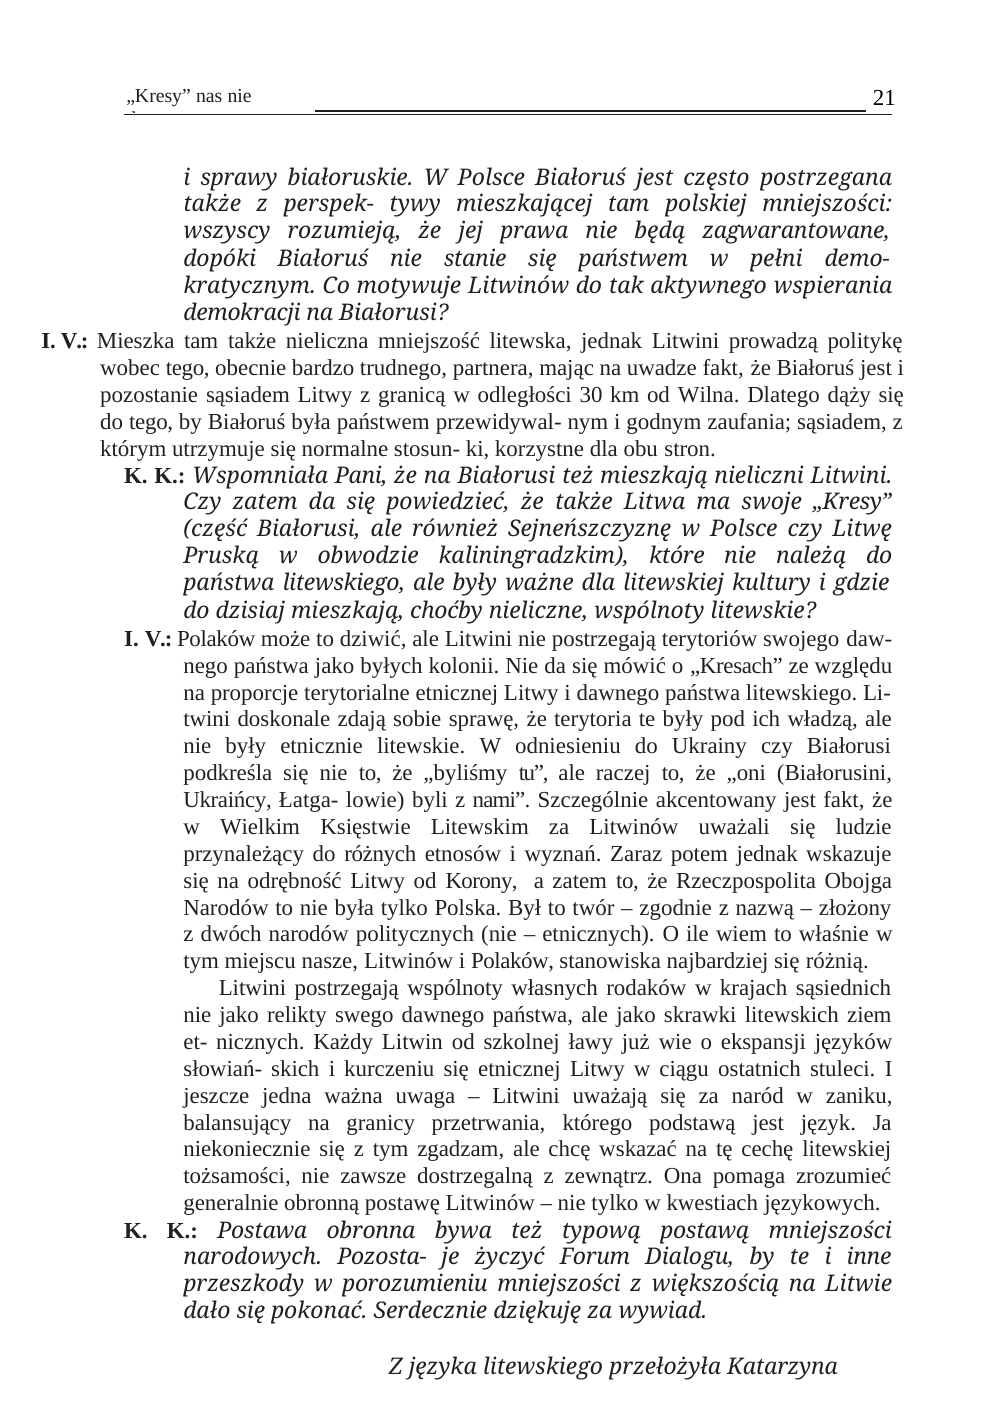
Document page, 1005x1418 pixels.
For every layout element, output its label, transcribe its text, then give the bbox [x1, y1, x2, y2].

text I. V.: Polaków może to dziwić, ale Litwini nie postrzegają terytoriów swojego daw- nego państwa jako byłych kolonii. Nie da się mówić o „Kresach” ze względu na proporcje terytorialne etnicznej Litwy i dawnego państwa litewskiego. Li- twini doskonale zdają sobie sprawę, że terytoria te były pod ich władzą, ale nie były etnicznie litewskie. W odniesieniu do Ukrainy czy Białorusi podkreśla się nie to, że „byliśmy tu”, ale raczej to, że „oni (Białorusini, Ukraińcy, Łatga- lowie) byli z nami”. Szczególnie akcentowany jest fakt, że w Wielkim Księstwie Litewskim za Litwinów uważali się ludzie przynależący do różnych etnosów i wyznań. Zaraz potem jednak wskazuje się na odrębność Litwy od Korony, a zatem to, że Rzeczpospolita Obojga Narodów to nie była tylko Polska. Był to twór – zgodnie z nazwą – złożony z dwóch narodów politycznych (nie – etnicznych). O ile wiem to właśnie w tym miejscu nasze, Litwinów i Polaków, stanowiska najbardziej się różnią. [124, 625, 892, 974]
list V.: Mieszka tam także nieliczna mniejszość litewska, jednak Litwini prowadzą politykę wobec tego, obecnie bardzo trudnego, partnera, mając na uwadze fakt, że Białoruś jest i pozostanie sąsiadem Litwy z granicą w odległości 30 km od Wilna. Dlatego dąży się do tego, by Białoruś była państwem przewidywal- nym i godnym zaufania; sąsiadem, z którym utrzymuje się normalne stosun- ki, korzystne dla obu stron. [41, 327, 904, 461]
text Litwini postrzegają wspólnoty własnych rodaków w krajach sąsiednich nie jako relikty swego dawnego państwa, ale jako skrawki litewskich ziem et- nicznych. Każdy Litwin od szkolnej ławy już wie o ekspansji języków słowiań- skich i kurczeniu się etnicznej Litwy w ciągu ostatnich stuleci. I jeszcze jedna ważna uwaga – Litwini uważają się za naród w zaniku, balansujący na granicy przetrwania, którego podstawą jest język. Ja niekoniecznie się z tym zgadzam, ale chcę wskazać na tę cechę litewskiej tożsamości, nie zawsze dostrzegalną z zewnątrz. Ona pomaga zrozumieć generalnie obronną postawę Litwinów – nie tylko w kwestiach językowych. [183, 974, 892, 1216]
text i sprawy białoruskie. W Polsce Białoruś jest często postrzegana także z perspek- tywy mieszkającej tam polskiej mniejszości: wszyscy rozumieją, że jej prawa nie będą zagwarantowane, dopóki Białoruś nie stanie się państwem w pełni demo- kratycznym. Co motywuje Litwinów do tak aktywnego wspierania demokracji na Białorusi? [183, 164, 892, 327]
text K. K.: Postawa obronna bywa też typową postawą mniejszości narodowych. Pozosta- je życzyć Forum Dialogu, by te i inne przeszkody w porozumieniu mniejszości z większością na Litwie dało się pokonać. Serdecznie dziękuję za wywiad. [124, 1217, 892, 1325]
text Z języka litewskiego przełożyła Katarzyna [389, 1350, 904, 1381]
text K. K.: Wspomniała Pani, że na Białorusi też mieszkają nieliczni Litwini. Czy zatem da się powiedzieć, że także Litwa ma swoje „Kresy” (część Białorusi, ale również Sejneńszczyznę w Polsce czy Litwę Pruską w obwodzie kaliningradzkim), które nie należą do państwa litewskiego, ale były ważne dla litewskiej kultury i gdzie do dzisiaj mieszkają, choćby nieliczne, wspólnoty litewskie? [124, 462, 892, 625]
